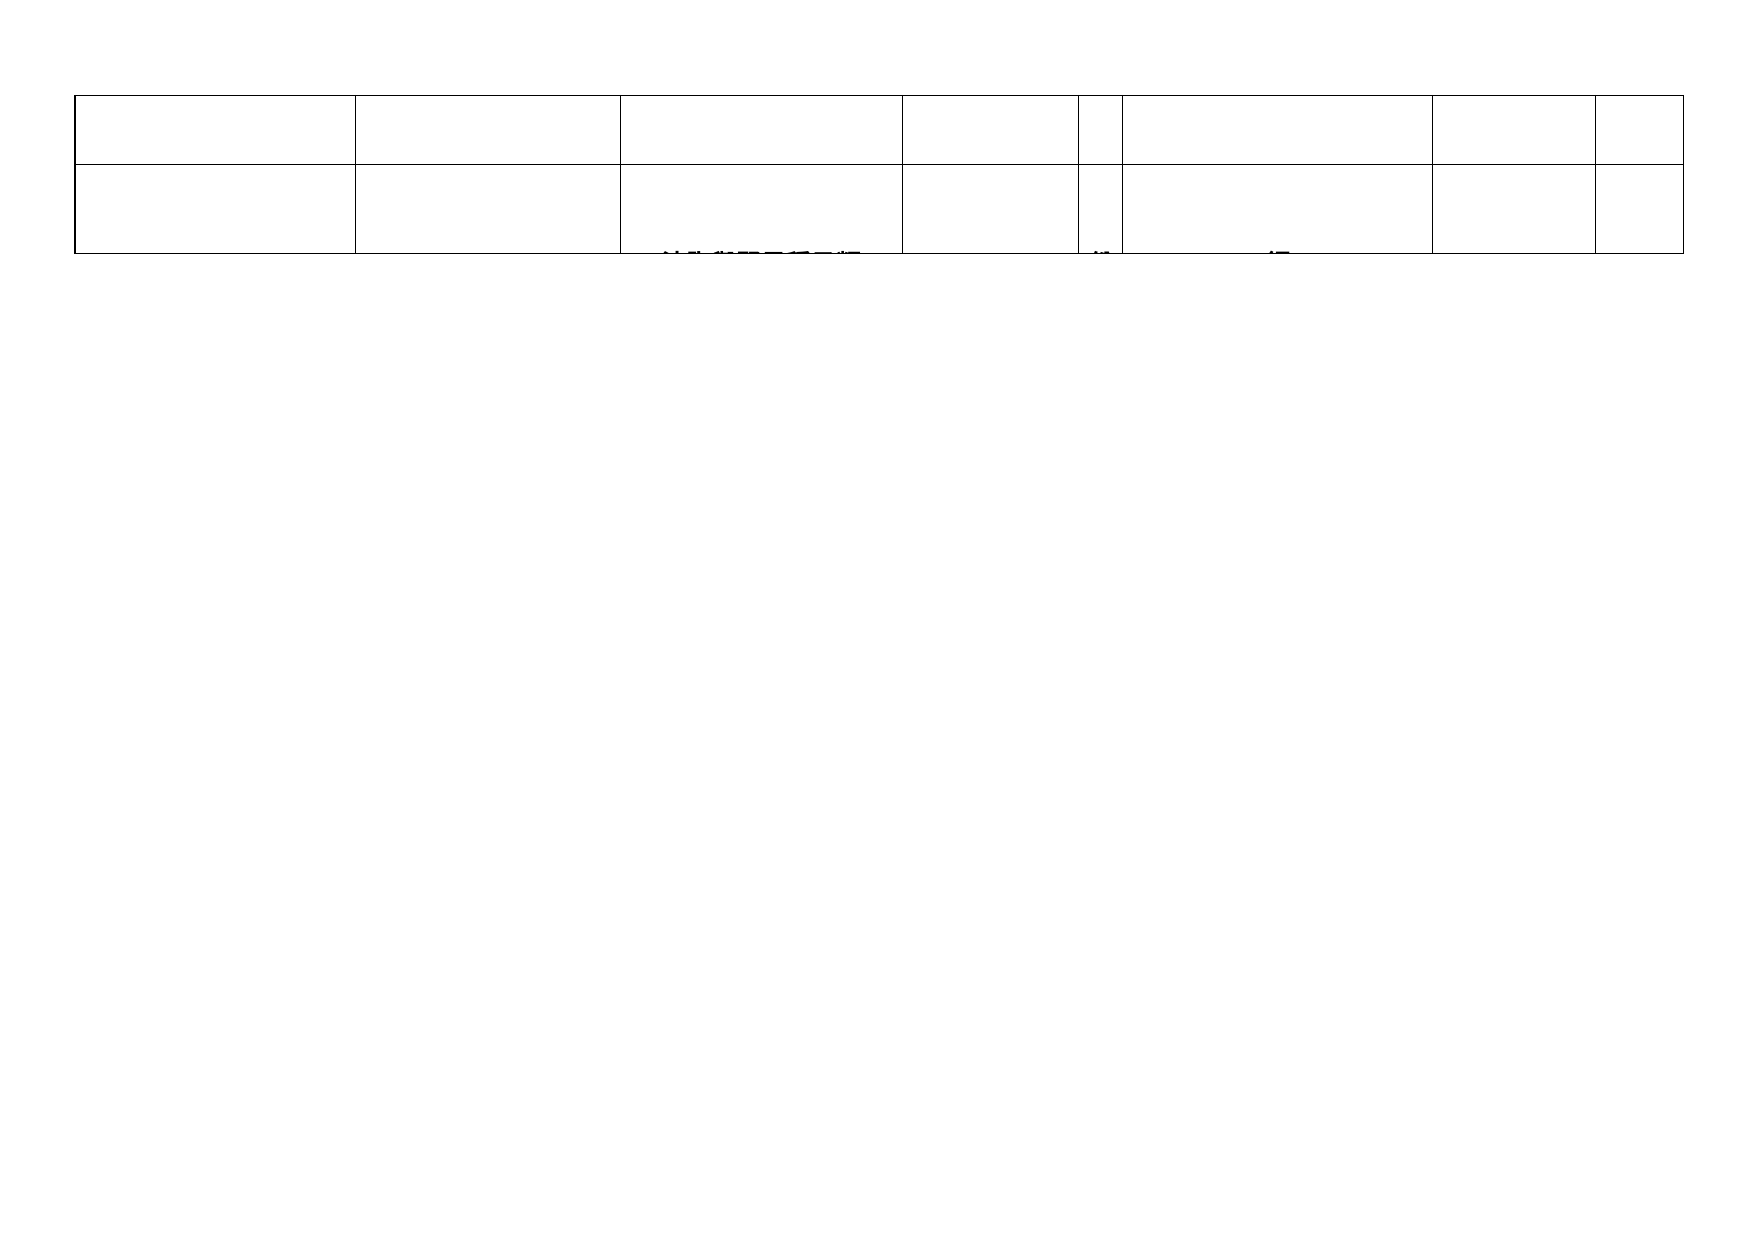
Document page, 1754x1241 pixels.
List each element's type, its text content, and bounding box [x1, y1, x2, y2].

table_cell [356, 96, 620, 164]
table_cell 份 [1079, 165, 1122, 253]
table_cell [1433, 165, 1595, 253]
table_cell [76, 165, 355, 253]
table_cell mg [1596, 165, 1683, 253]
table_cell [1433, 96, 1595, 164]
table_cell mg [1596, 96, 1683, 164]
table_cell 油脂與堅果種子類 [621, 165, 902, 253]
table_cell [903, 96, 1078, 164]
table_cell [903, 165, 1078, 253]
table_cell 份 [1079, 96, 1122, 164]
table_cell 其他（水果、甜點、飲料） [76, 96, 355, 164]
table_cell 鈣 [1123, 165, 1432, 253]
table_cell 鈉 [1123, 96, 1432, 164]
table_cell 乳品類 [621, 96, 902, 164]
table_cell [356, 165, 620, 253]
